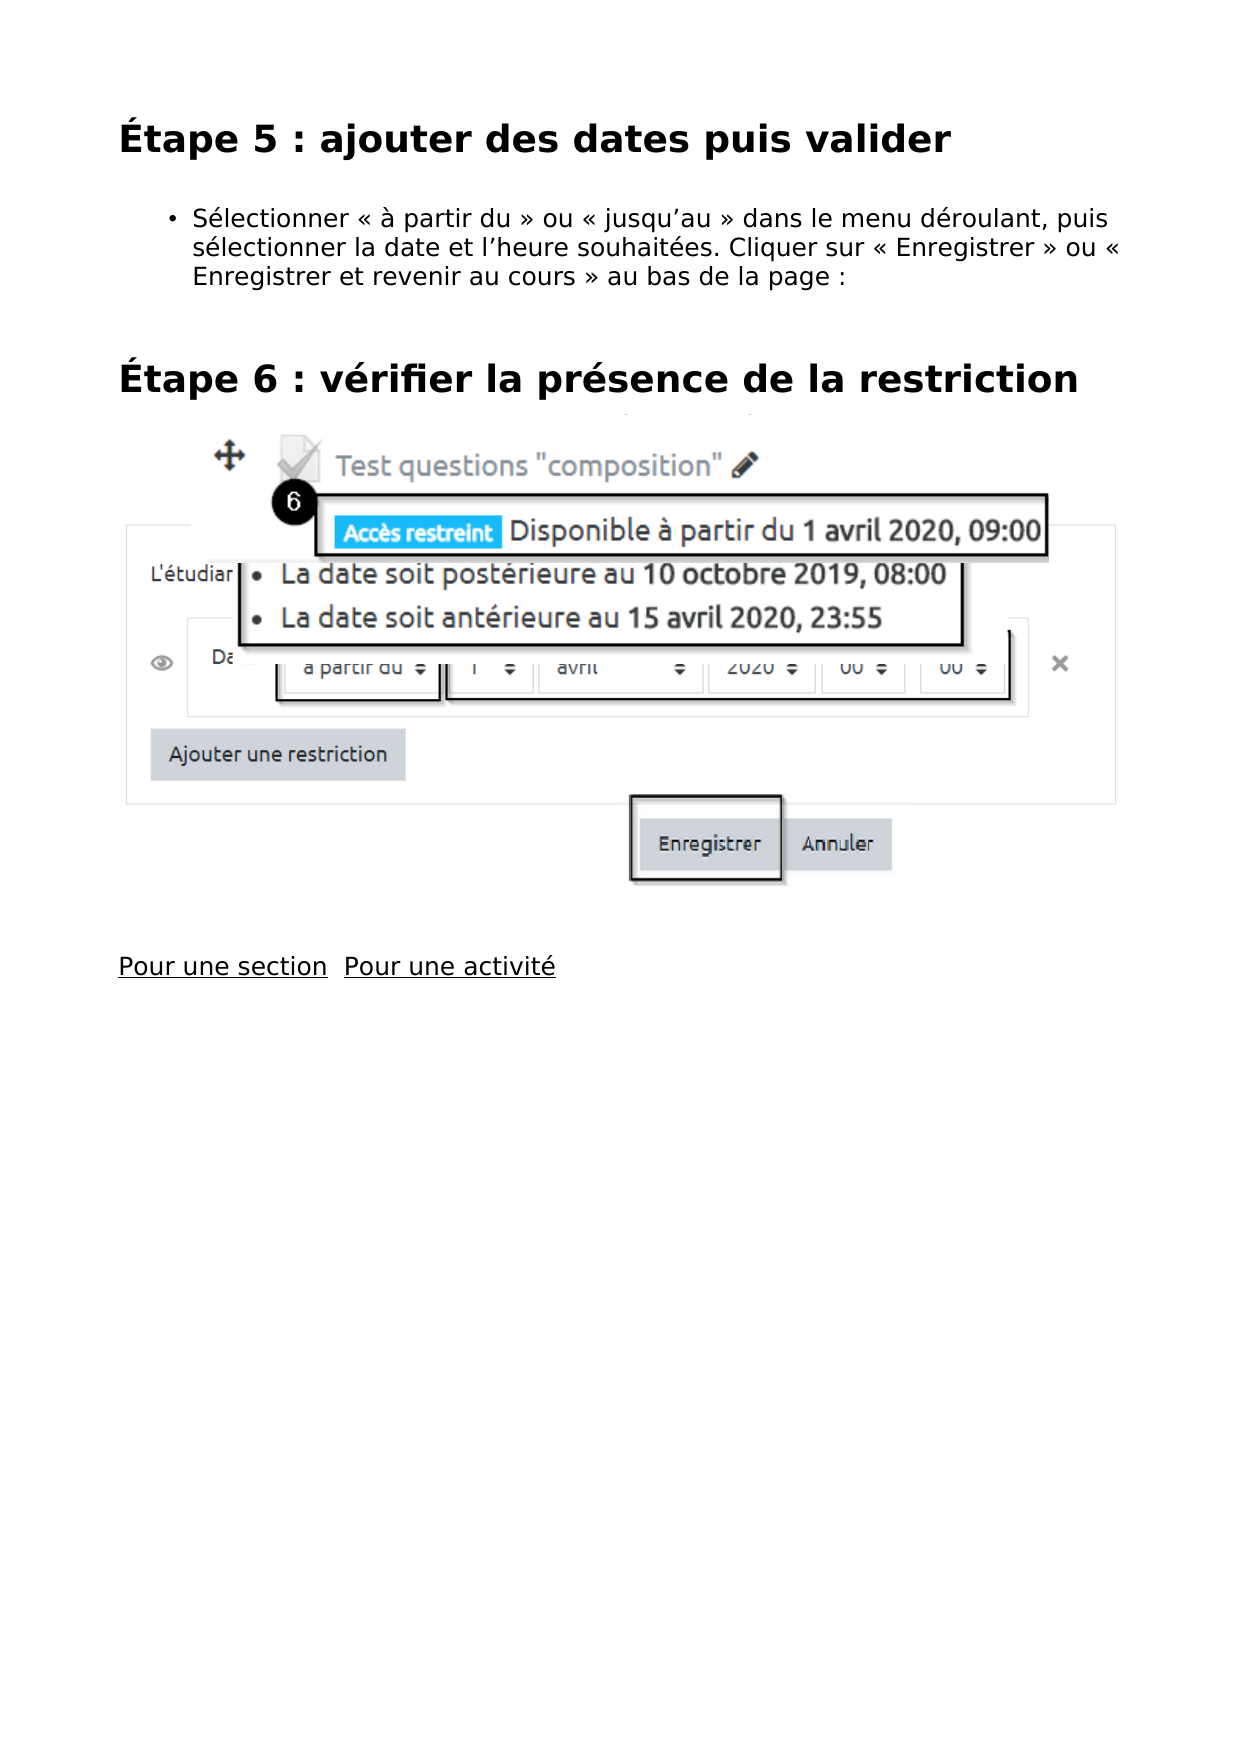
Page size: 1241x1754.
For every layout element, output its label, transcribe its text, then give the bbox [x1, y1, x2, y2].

text [1049, 414, 1122, 511]
text Pour une section Pour une activité [118, 952, 1122, 981]
text [118, 414, 191, 511]
subtitle Étape 5 : ajouter des dates puis valider [118, 118, 1122, 162]
picture [118, 414, 1123, 952]
subtitle Étape 6 : vérifier la présence de la restriction [118, 358, 1122, 402]
list Sélectionner « à partir du » ou « jusqu’au » dans le menu déroulant, puis sélectionner la date et l’heure souhaitées. Cliquer sur « Enregistrer » ou « Enregistrer et revenir au cours » au bas de la page : [177, 204, 1122, 291]
